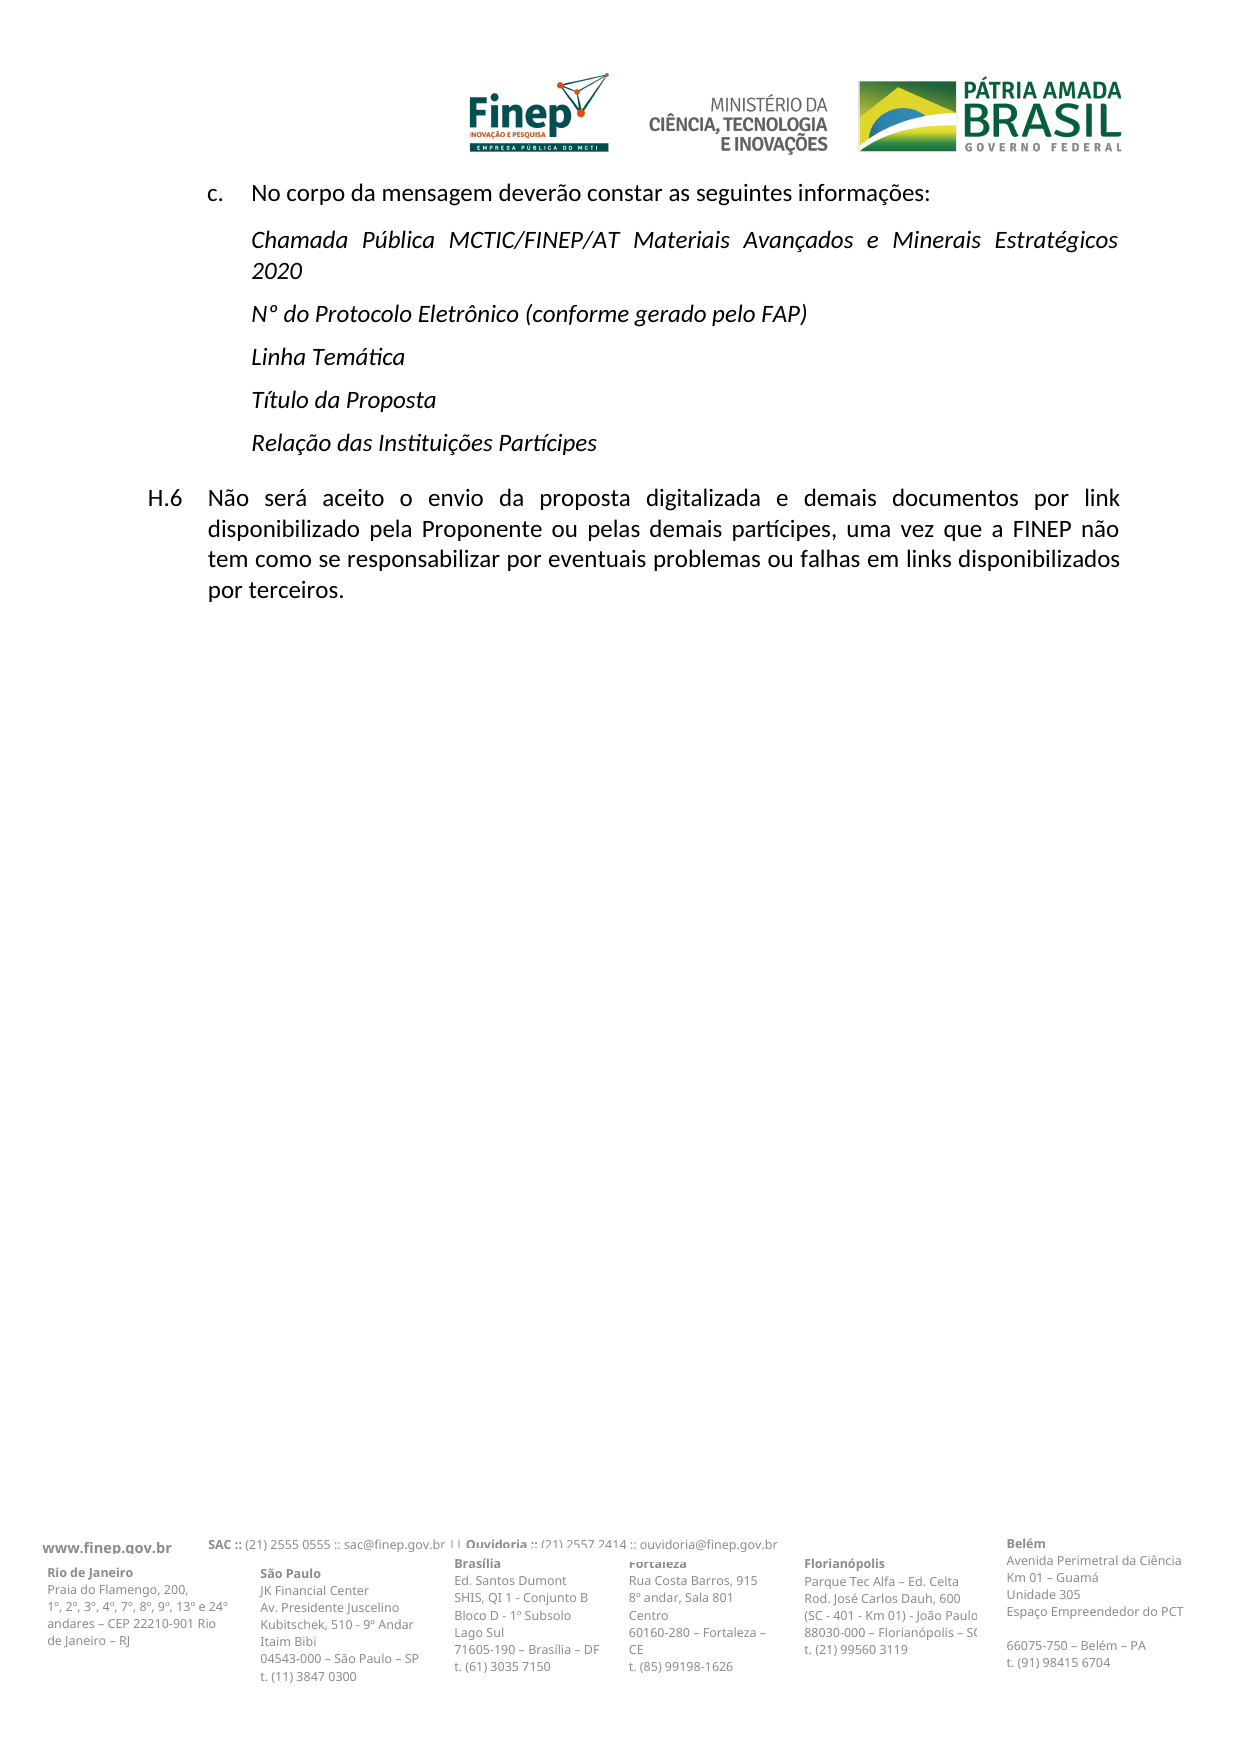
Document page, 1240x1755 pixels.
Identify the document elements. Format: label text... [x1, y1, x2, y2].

subtitle Linha Temática [251, 341, 1121, 371]
subtitle Nº do Protocolo Eletrônico (conforme gerado pelo FAP) [251, 298, 1121, 328]
subtitle Chamada Pública MCTIC/FINEP/AT Materiais Avançados e Minerais Estratégicos 2020 [251, 224, 1121, 285]
subtitle Relação das Instituições Partícipes [251, 427, 1121, 457]
list No corpo da mensagem deverão constar as seguintes informações: [207, 177, 1121, 208]
list Não será aceito o envio da proposta digitalizada e demais documentos por link disponibilizado pela Proponente ou pelas demais partícipes, uma vez que a FINEP não tem como se responsabilizar por eventuais problemas ou falhas em links disponibilizados por terceiros. [148, 482, 1121, 604]
subtitle Título da Proposta [251, 384, 1121, 414]
